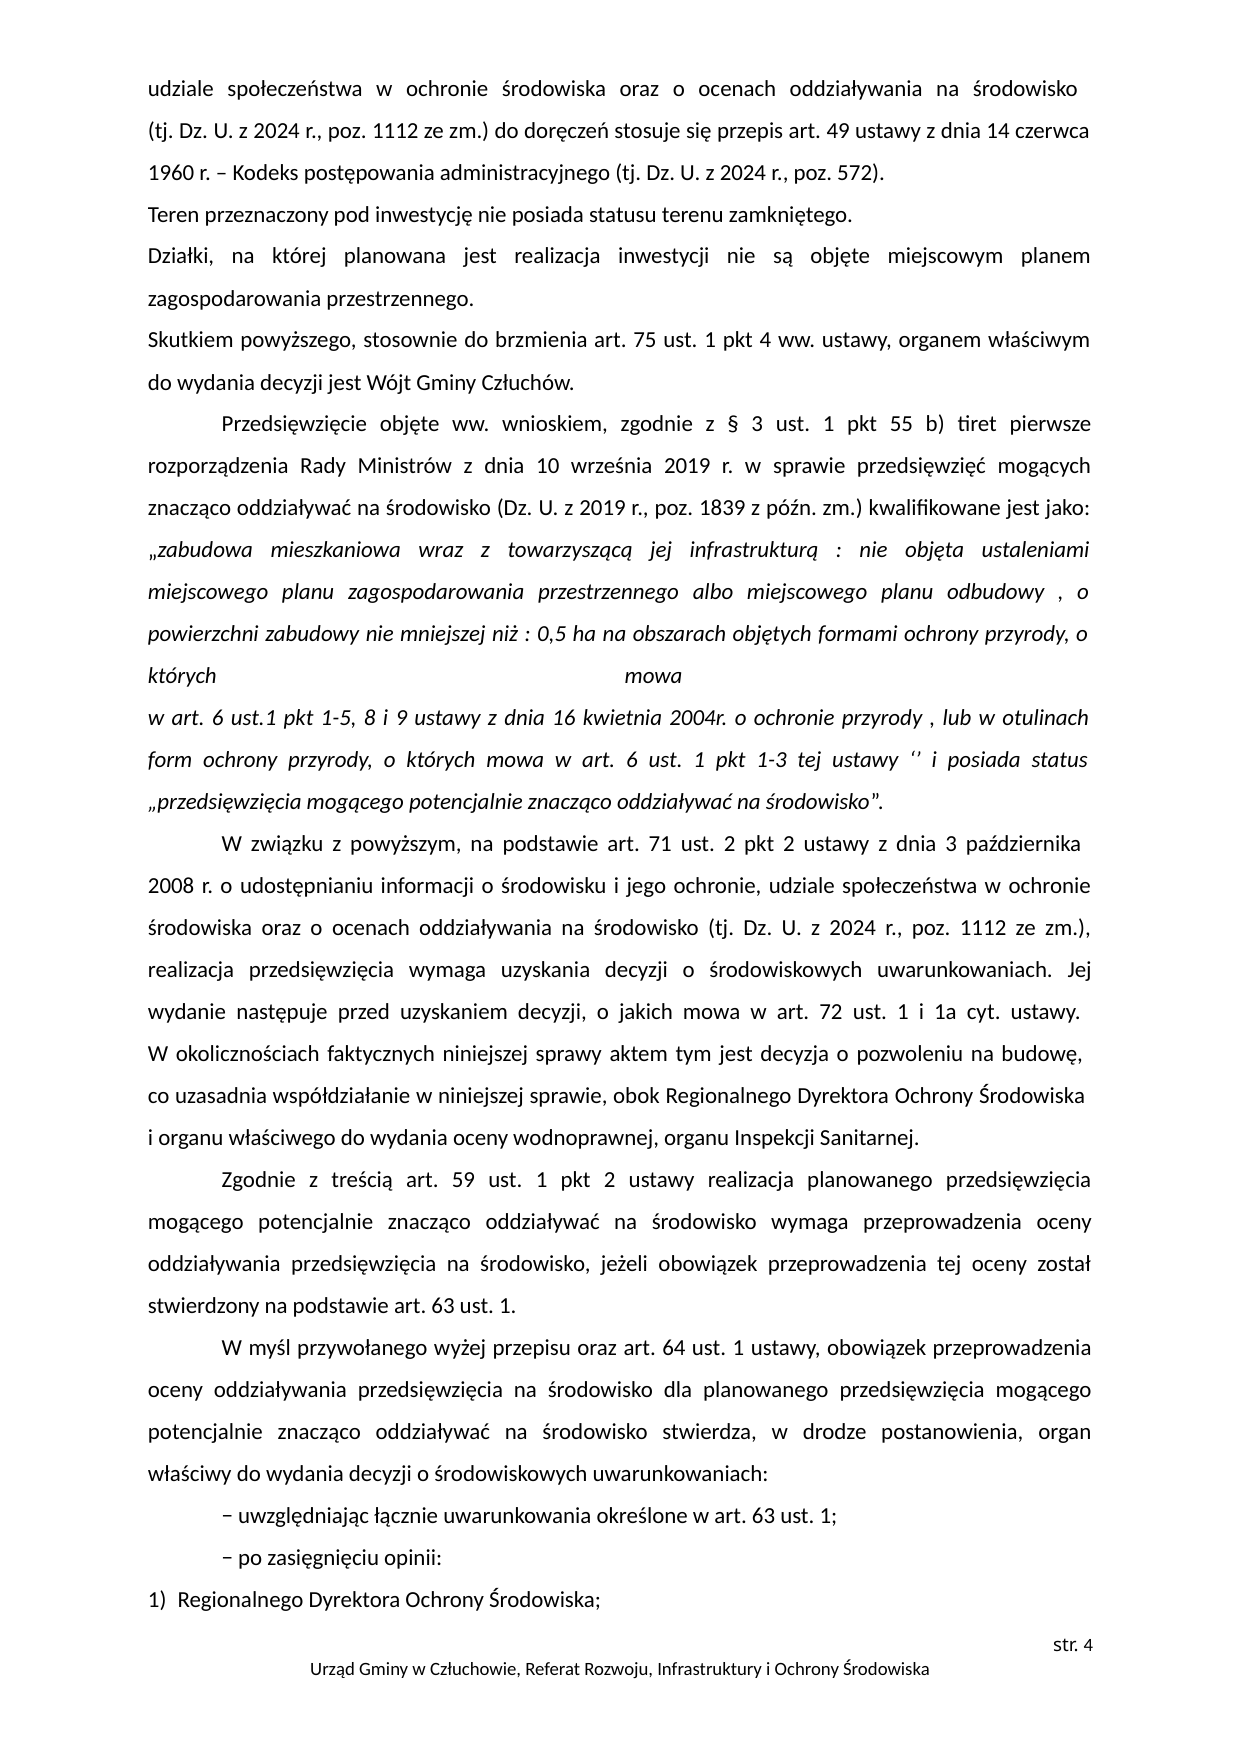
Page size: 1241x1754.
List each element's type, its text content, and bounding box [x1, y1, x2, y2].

text W związku z powyższym, na podstawie art. 71 ust. 2 pkt 2 ustawy z dnia 3 października 2008 r. o udostępnianiu informacji o środowisku i jego ochronie, udziale społeczeństwa w ochronie środowiska oraz o ocenach oddziaływania na środowisko (tj. Dz. U. z 2024 r., poz. 1112 ze zm.), realizacja przedsięwzięcia wymaga uzyskania decyzji o środowiskowych uwarunkowaniach. Jej wydanie następuje przed uzyskaniem decyzji, o jakich mowa w art. 72 ust. 1 i 1a cyt. ustawy. W okolicznościach faktycznych niniejszej sprawy aktem tym jest decyzja o pozwoleniu na budowę, co uzasadnia współdziałanie w niniejszej sprawie, obok Regionalnego Dyrektora Ochrony Środowiska i organu właściwego do wydania oceny wodnoprawnej, organu Inspekcji Sanitarnej. [148, 829, 1093, 1151]
text W myśl przywołanego wyżej przepisu oraz art. 64 ust. 1 ustawy, obowiązek przeprowadzenia oceny oddziaływania przedsięwzięcia na środowisko dla planowanego przedsięwzięcia mogącego potencjalnie znacząco oddziaływać na środowisko stwierdza, w drodze postanowienia, organ właściwy do wydania decyzji o środowiskowych uwarunkowaniach: [148, 1333, 1093, 1487]
text Teren przeznaczony pod inwestycję nie posiada statusu terenu zamkniętego. [148, 200, 1093, 228]
text Skutkiem powyższego, stosownie do brzmienia art. 75 ust. 1 pkt 4 ww. ustawy, organem właściwym do wydania decyzji jest Wójt Gminy Człuchów. [148, 326, 1093, 396]
text − uwzględniając łącznie uwarunkowania określone w art. 63 ust. 1; [148, 1501, 1093, 1529]
text Działki, na której planowana jest realizacja inwestycji nie są objęte miejscowym planem zagospodarowania przestrzennego. [148, 242, 1093, 312]
text − po zasięgnięciu opinii: [148, 1543, 1093, 1571]
text Zgodnie z treścią art. 59 ust. 1 pkt 2 ustawy realizacja planowanego przedsięwzięcia mogącego potencjalnie znacząco oddziaływać na środowisko wymaga przeprowadzenia oceny oddziaływania przedsięwzięcia na środowisko, jeżeli obowiązek przeprowadzenia tej oceny został stwierdzony na podstawie art. 63 ust. 1. [148, 1165, 1093, 1319]
text Przedsięwzięcie objęte ww. wnioskiem, zgodnie z § 3 ust. 1 pkt 55 b) tiret pierwsze rozporządzenia Rady Ministrów z dnia 10 września 2019 r. w sprawie przedsięwzięć mogących znacząco oddziaływać na środowisko (Dz. U. z 2019 r., poz. 1839 z późn. zm.) kwalifikowane jest jako: „zabudowa mieszkaniowa wraz z towarzyszącą jej infrastrukturą : nie objęta ustaleniami miejscowego planu zagospodarowania przestrzennego albo miejscowego planu odbudowy , o powierzchni zabudowy nie mniejszej niż : 0,5 ha na obszarach objętych formami ochrony przyrody, o których mowa w art. 6 ust.1 pkt 1-5, 8 i 9 ustawy z dnia 16 kwietnia 2004r. o ochronie przyrody , lub w otulinach form ochrony przyrody, o których mowa w art. 6 ust. 1 pkt 1-3 tej ustawy ‘’ i posiada status „przedsięwzięcia mogącego potencjalnie znacząco oddziaływać na środowisko”. [148, 409, 1093, 815]
text udziale społeczeństwa w ochronie środowiska oraz o ocenach oddziaływania na środowisko (tj. Dz. U. z 2024 r., poz. 1112 ze zm.) do doręczeń stosuje się przepis art. 49 ustawy z dnia 14 czerwca 1960 r. – Kodeks postępowania administracyjnego (tj. Dz. U. z 2024 r., poz. 572). [148, 74, 1093, 186]
list Regionalnego Dyrektora Ochrony Środowiska; [148, 1585, 1093, 1613]
